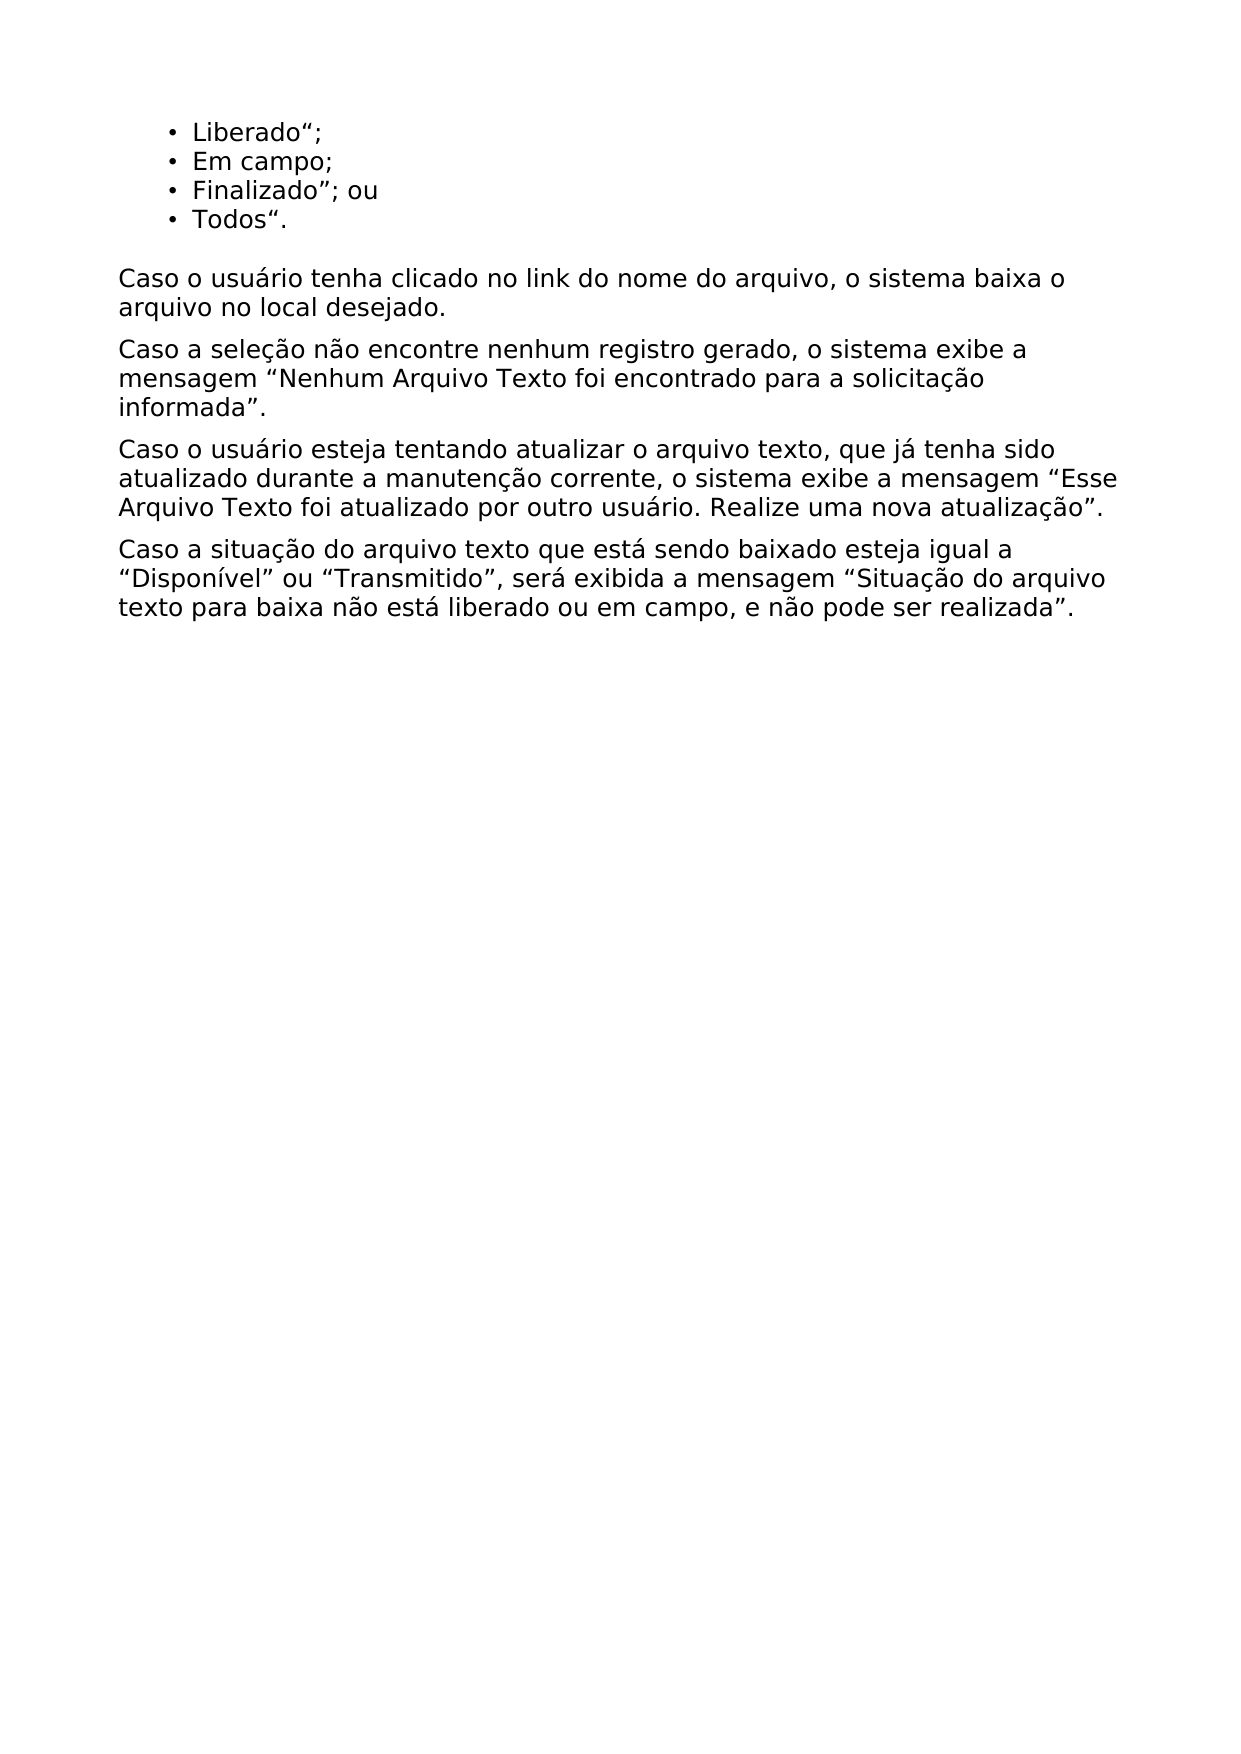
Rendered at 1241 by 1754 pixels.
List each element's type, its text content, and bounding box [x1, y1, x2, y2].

list Finalizado”; ou [177, 176, 1122, 206]
text Caso o usuário esteja tentando atualizar o arquivo texto, que já tenha sido atualizado durante a manutenção corrente, o sistema exibe a mensagem “Esse Arquivo Texto foi atualizado por outro usuário. Realize uma nova atualização”. [118, 435, 1122, 523]
list Todos“. [177, 206, 1122, 235]
text Caso a seleção não encontre nenhum registro gerado, o sistema exibe a mensagem “Nenhum Arquivo Texto foi encontrado para a solicitação informada”. [118, 335, 1122, 423]
list Em campo; [177, 147, 1122, 176]
list Liberado“; [177, 118, 1122, 147]
text Caso a situação do arquivo texto que está sendo baixado esteja igual a “Disponível” ou “Transmitido”, será exibida a mensagem “Situação do arquivo texto para baixa não está liberado ou em campo, e não pode ser realizada”. [118, 535, 1122, 623]
text Caso o usuário tenha clicado no link do nome do arquivo, o sistema baixa o arquivo no local desejado. [118, 264, 1122, 323]
